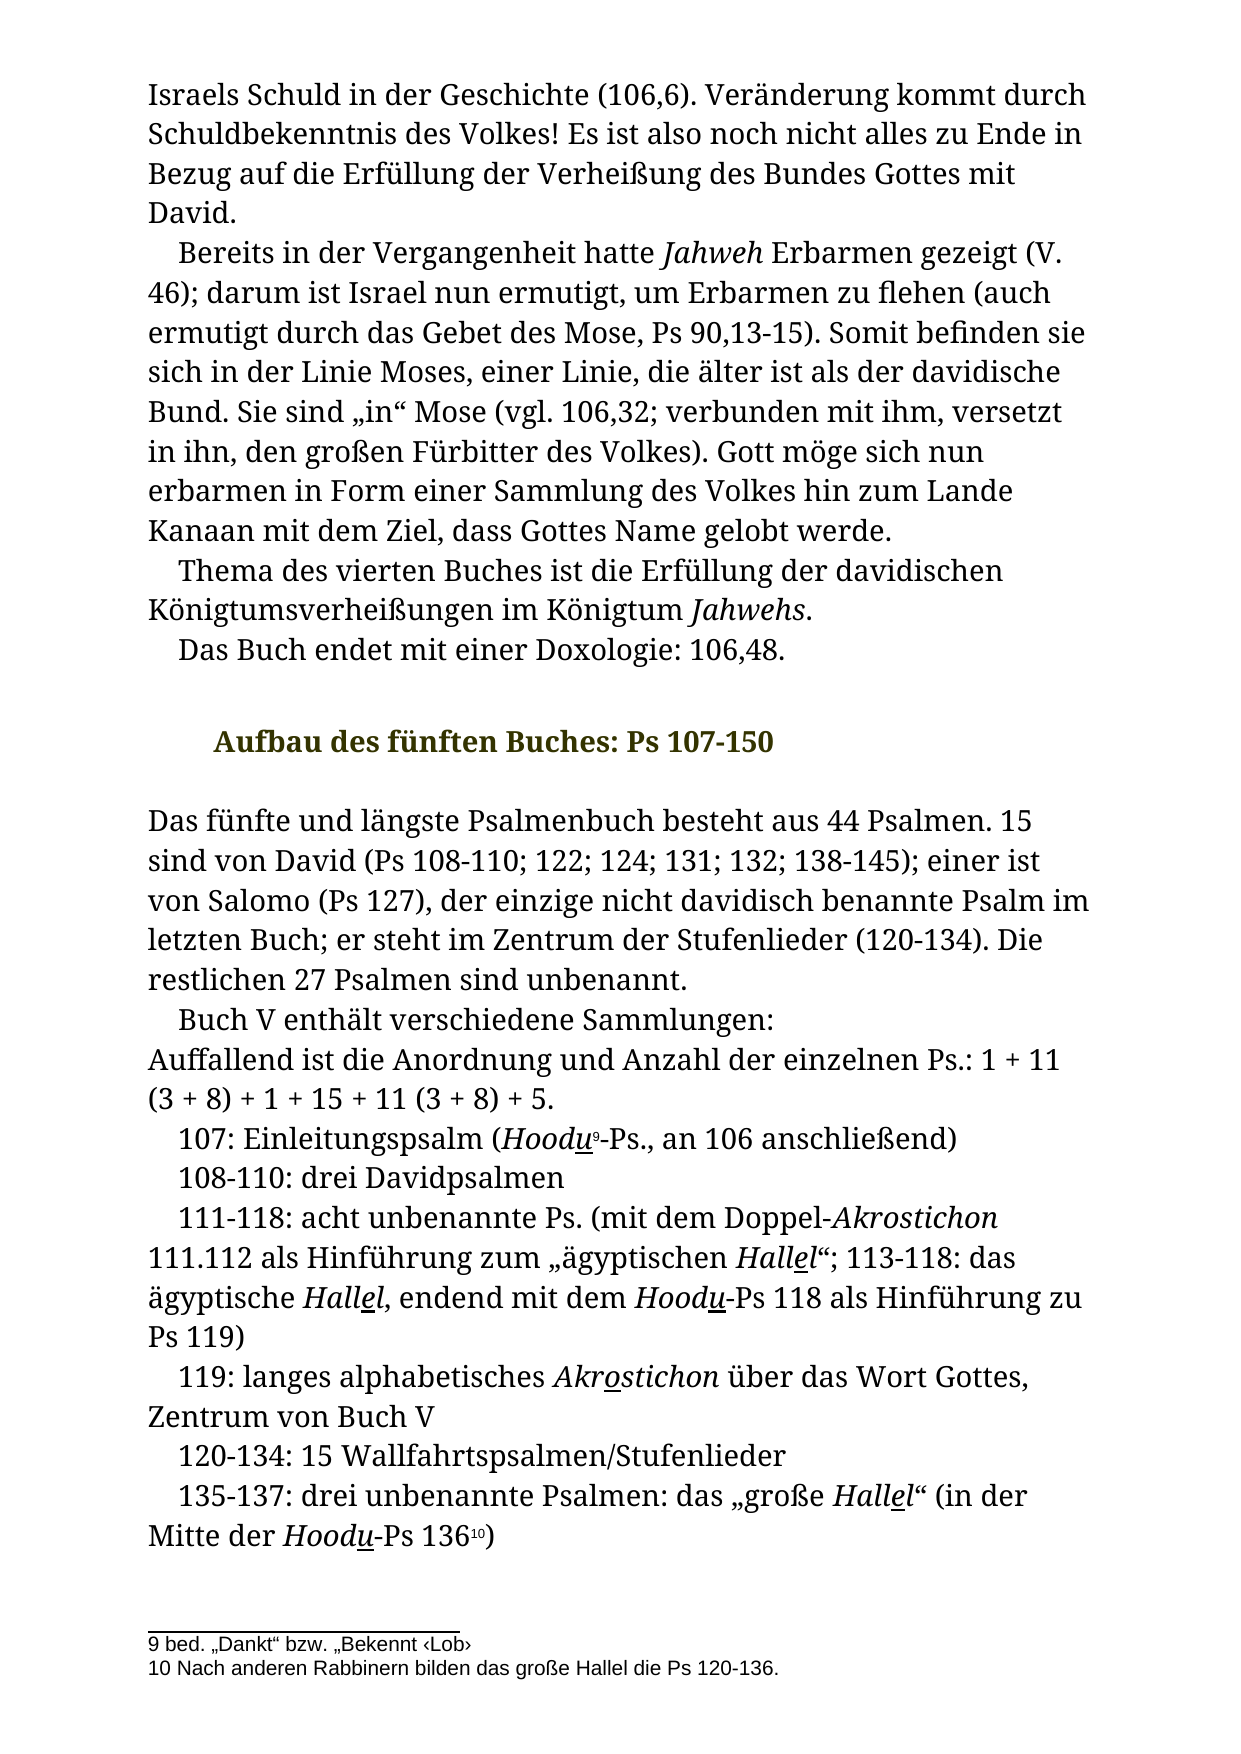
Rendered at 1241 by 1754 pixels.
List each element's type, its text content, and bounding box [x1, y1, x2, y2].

text bed. „Dankt“ bzw. „Bekennt ‹Lob› [148, 1632, 1093, 1656]
text 108-110: drei Davidpsalmen [148, 1158, 1093, 1197]
text Buch V enthält verschiedene Sammlungen: [148, 999, 1093, 1039]
text 119: langes alphabetisches Akrostichon über das Wort Gottes, Zentrum von Buch V [148, 1356, 1093, 1436]
text Thema des vierten Buches ist die Erfüllung der davidischen Königtumsverheißungen im Königtum Jahwehs. [148, 550, 1093, 629]
text Auffallend ist die Anordnung und Anzahl der einzelnen Ps.: 1 + 11 (3 + 8) + 1 + 15 + 11 (3 + 8) + 5. [148, 1039, 1093, 1118]
text Das Buch endet mit einer Doxologie: 106,48. [148, 629, 1093, 669]
text 120-134: 15 Wallfahrtspsalmen/Stufenlieder [148, 1436, 1093, 1475]
text Bereits in der Vergangenheit hatte Jahweh Erbarmen gezeigt (V. 46); darum ist Israel nun ermutigt, um Erbarmen zu flehen (auch ermutigt durch das Gebet des Mose, Ps 90,13-15). Somit befinden sie sich in der Linie Moses, einer Linie, die älter ist als der davidische Bund. Sie sind „in“ Mose (vgl. 106,32; verbunden mit ihm, versetzt in ihn, den großen Fürbitter des Volkes). Gott möge sich nun erbarmen in Form einer Sammlung des Volkes hin zum Lande Kanaan mit dem Ziel, dass Gottes Name gelobt werde. [148, 232, 1093, 550]
text Nach anderen Rabbinern bilden das große Hallel die Ps 120-136. [148, 1656, 1093, 1680]
text 135-137: drei unbenannte Psalmen: das „große Hallel“ (in der Mitte der Hoodu-Ps 136) [148, 1475, 1093, 1555]
text 111-118: acht unbenannte Ps. (mit dem Doppel-Akrostichon 111.112 als Hinführung zum „ägyptischen Hallel“; 113-118: das ägyptische Hallel, endend mit dem Hoodu-Ps 118 als Hinführung zu Ps 119) [148, 1197, 1093, 1356]
subtitle Aufbau des fünften Buches: Ps 107-150 [183, 721, 1093, 761]
text Israels Schuld in der Geschichte (106,6). Veränderung kommt durch Schuldbekenntnis des Volkes! Es ist also noch nicht alles zu Ende in Bezug auf die Erfüllung der Verheißung des Bundes Gottes mit David. [148, 74, 1093, 232]
text Das fünfte und längste Psalmenbuch besteht aus 44 Psalmen. 15 sind von David (Ps 108-110; 122; 124; 131; 132; 138-145); einer ist von Salomo (Ps 127), der einzige nicht davidisch benannte Psalm im letzten Buch; er steht im Zentrum der Stufenlieder (120-134). Die restlichen 27 Psalmen sind unbenannt. [148, 801, 1093, 999]
text 107: Einleitungspsalm (Hoodu-Ps., an 106 anschließend) [148, 1118, 1093, 1158]
